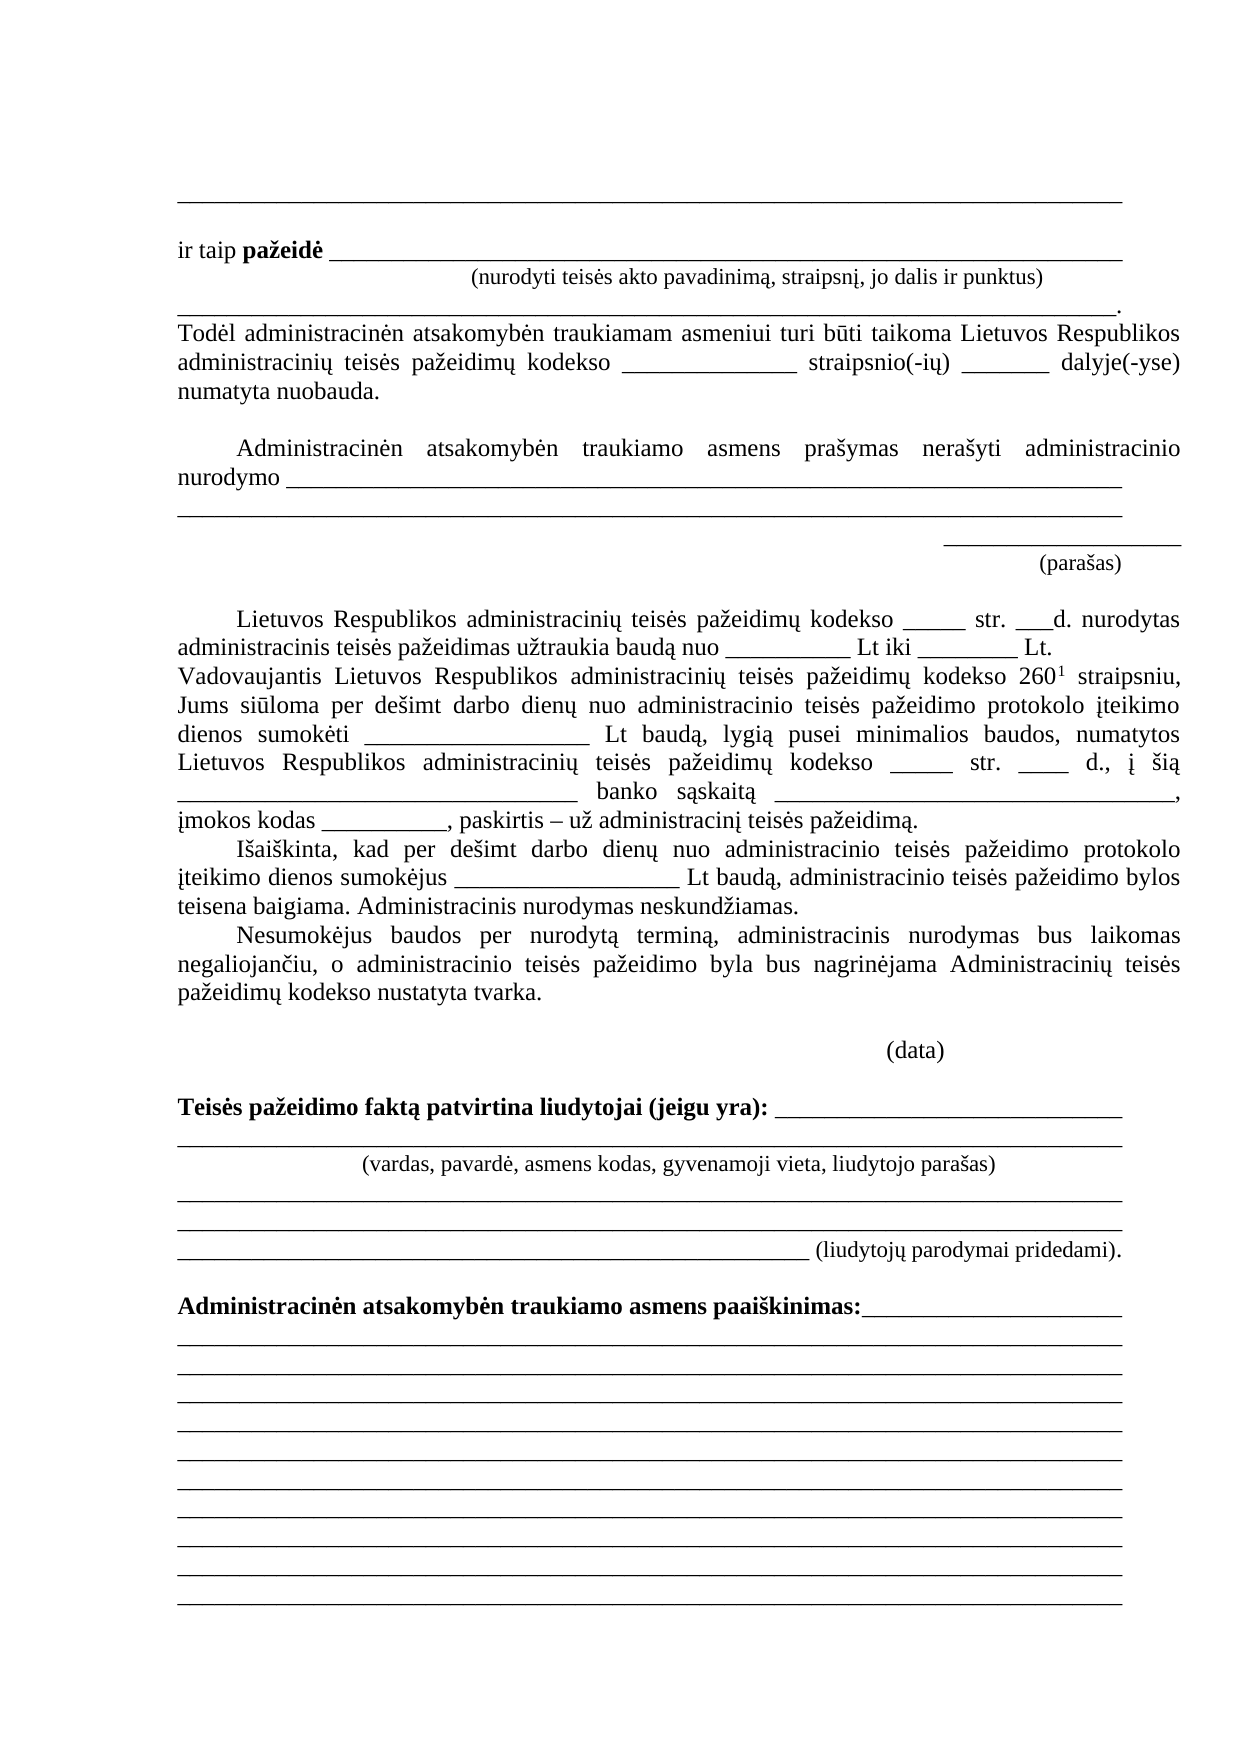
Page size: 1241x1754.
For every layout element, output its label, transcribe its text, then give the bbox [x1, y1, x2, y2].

text _ [177, 177, 1181, 206]
text _ [177, 1435, 1181, 1464]
text _ [177, 1205, 1181, 1234]
text _ [177, 1579, 1181, 1607]
text Nesumokėjus baudos per nurodytą terminą, administracinis nurodymas bus laikomas negaliojančiu, o administracinio teisės pažeidimo byla bus nagrinėjama Administracinių teisės pažeidimų kodekso nustatyta tvarka. [177, 920, 1181, 1006]
text Teisės pažeidimo faktą patvirtina liudytojai (jeigu yra): [177, 1092, 1181, 1121]
text _ [177, 1521, 1181, 1550]
text _ [177, 1550, 1181, 1579]
text (nurodyti teisės akto pavadinimą, straipsnį, jo dalis ir punktus) [333, 263, 1181, 290]
text ___________________ [177, 520, 1181, 548]
text _ . [177, 290, 1181, 318]
text (data) [649, 1035, 1181, 1064]
text _ [177, 491, 1181, 520]
text Išaiškinta, kad per dešimt darbo dienų nuo administracinio teisės pažeidimo protokolo įteikimo dienos sumokėjus __________________ Lt baudą, administracinio teisės pažeidimo bylos teisena baigiama. Administracinis nurodymas neskundžiamas. [177, 834, 1181, 920]
text _ [177, 1320, 1181, 1349]
text _ [177, 1492, 1181, 1521]
text _ [177, 1464, 1181, 1492]
text (vardas, pavardė, asmens kodas, gyvenamoji vieta, liudytojo parašas) [177, 1150, 1181, 1176]
text _ [177, 1349, 1181, 1377]
text _ [177, 1406, 1181, 1435]
text _ [177, 1121, 1181, 1150]
text _ [177, 1176, 1181, 1205]
text ir taip pažeidė [177, 235, 1181, 263]
text _ (liudytojų parodymai pridedami). [177, 1234, 1181, 1262]
text Todėl administracinėn atsakomybėn traukiamam asmeniui turi būti taikoma Lietuvos Respublikos administracinių teisės pažeidimų kodekso ______________ straipsnio(-ių) _______ dalyje(-yse) numatyta nuobauda. [177, 318, 1181, 405]
text Administracinėn atsakomybėn traukiamo asmens paaiškinimas: [177, 1291, 1181, 1320]
text _ [177, 1377, 1181, 1406]
text Administracinėn atsakomybėn traukiamo asmens prašymas nerašyti administracinio nurodymo [177, 433, 1181, 491]
text (parašas) [177, 548, 1122, 575]
text Lietuvos Respublikos administracinių teisės pažeidimų kodekso _____ str. ___d. nurodytas administracinis teisės pažeidimas užtraukia baudą nuo __________ Lt iki ________ Lt. [177, 604, 1181, 661]
text Vadovaujantis Lietuvos Respublikos administracinių teisės pažeidimų kodekso 2601 straipsniu, Jums siūloma per dešimt darbo dienų nuo administracinio teisės pažeidimo protokolo įteikimo dienos sumokėti __________________ Lt baudą, lygią pusei minimalios baudos, numatytos Lietuvos Respublikos administracinių teisės pažeidimų kodekso _____ str. ____ d., į šią ________________________________ banko sąskaitą ________________________________, įmokos kodas __________, paskirtis – už administracinį teisės pažeidimą. [177, 661, 1181, 834]
